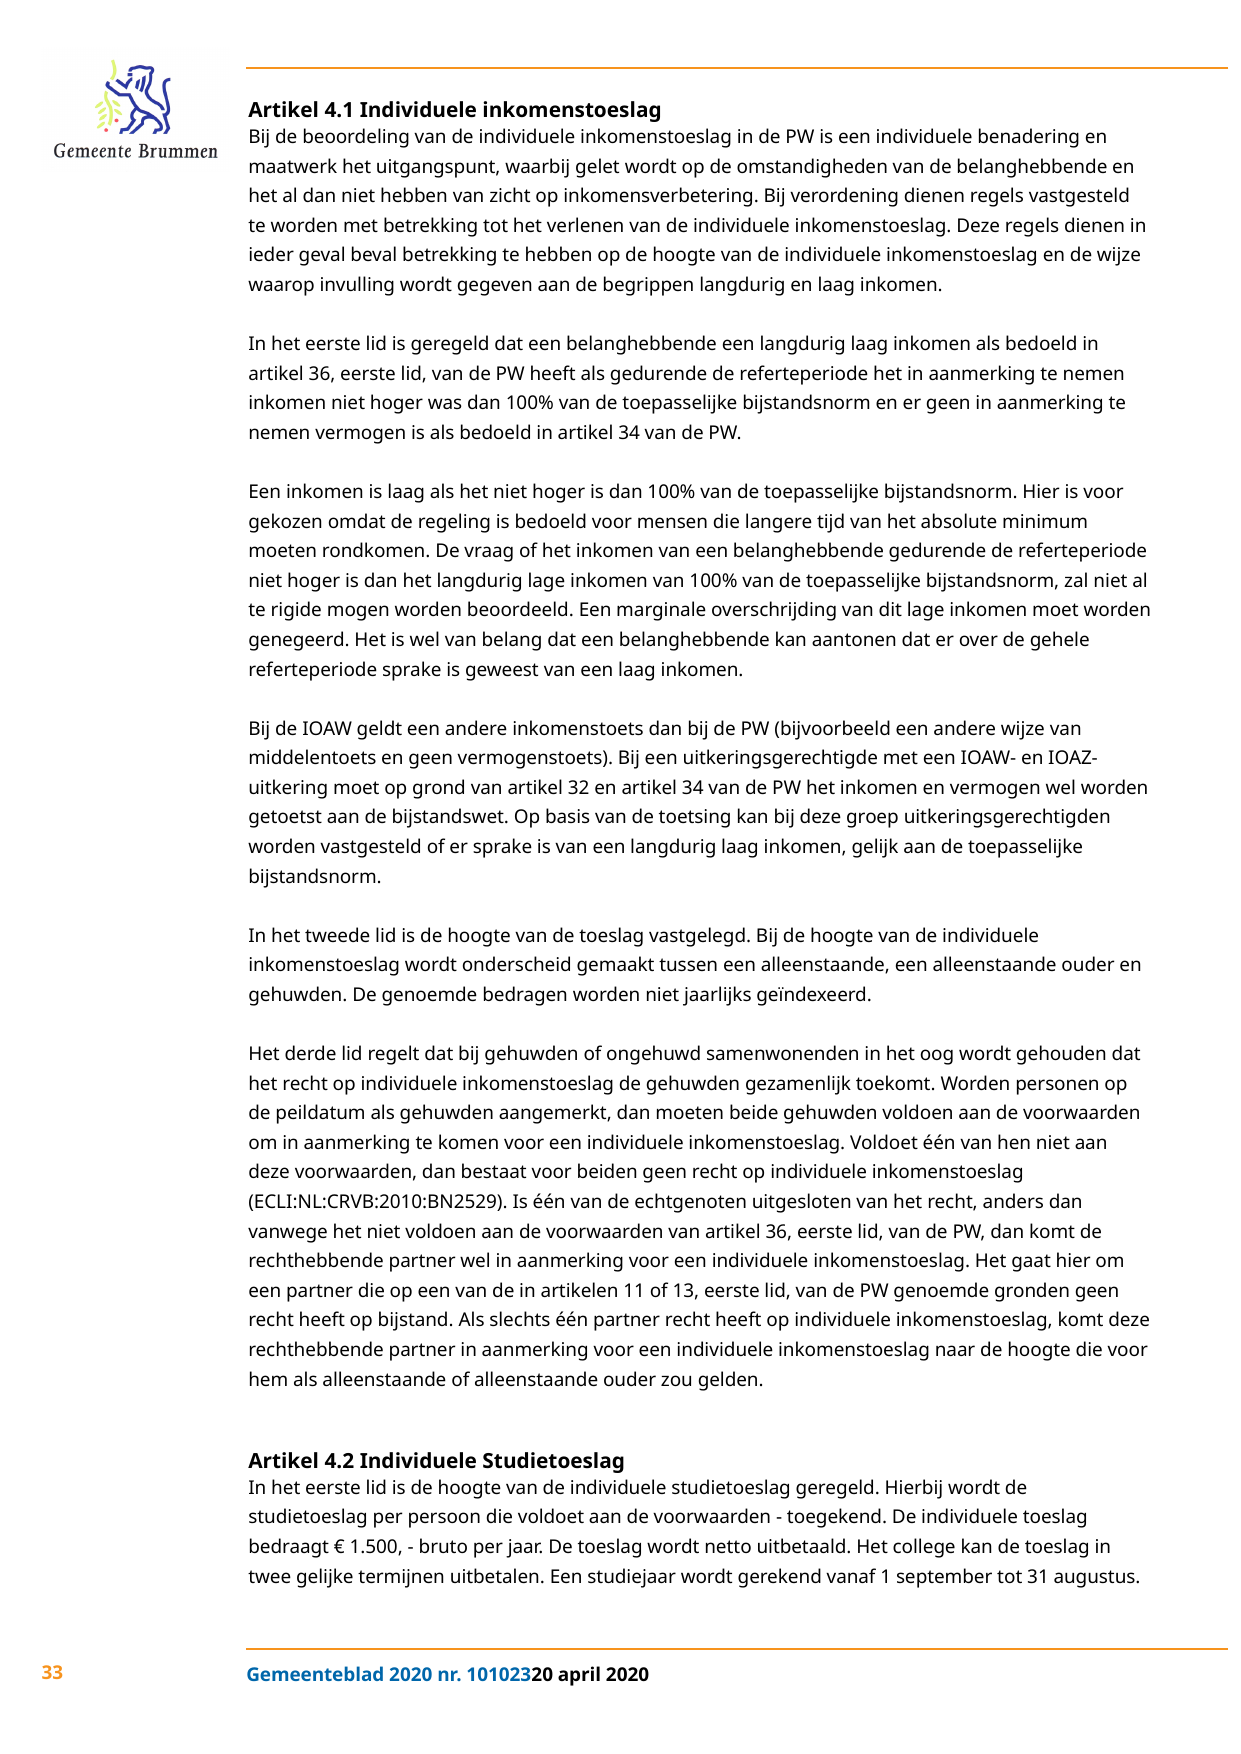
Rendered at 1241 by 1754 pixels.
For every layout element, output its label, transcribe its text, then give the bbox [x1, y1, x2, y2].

picture [41, 47, 231, 172]
text Het derde lid regelt dat bij gehuwden of ongehuwd samenwonenden in het oog wordt gehouden dat het recht op individuele inkomenstoeslag de gehuwden gezamenlijk toekomt. Worden personen op de peildatum als gehuwden aangemerkt, dan moeten beide gehuwden voldoen aan de voorwaarden om in aanmerking te komen voor een individuele inkomenstoeslag. Voldoet één van hen niet aan deze voorwaarden, dan bestaat voor beiden geen recht op individuele inkomenstoeslag (ECLI:NL:CRVB:2010:BN2529). Is één van de echtgenoten uitgesloten van het recht, anders dan vanwege het niet voldoen aan de voorwaarden van artikel 36, eerste lid, van de PW, dan komt de rechthebbende partner wel in aanmerking voor een individuele inkomenstoeslag. Het gaat hier om een partner die op een van de in artikelen 11 of 13, eerste lid, van de PW genoemde gronden geen recht heeft op bijstand. Als slechts één partner recht heeft op individuele inkomenstoeslag, komt deze rechthebbende partner in aanmerking voor een individuele inkomenstoeslag naar de hoogte die voor hem als alleenstaande of alleenstaande ouder zou gelden. [248, 1040, 1152, 1391]
text In het tweede lid is de hoogte van de toeslag vastgelegd. Bij de hoogte van de individuele inkomenstoeslag wordt onderscheid gemaakt tussen een alleenstaande, een alleenstaande ouder en gehuwden. De genoemde bedragen worden niet jaarlijks geïndexeerd. [248, 922, 1152, 1007]
text Artikel 4.1 Individuele inkomenstoeslag [248, 95, 1152, 123]
text In het eerste lid is de hoogte van de individuele studietoeslag geregeld. Hierbij wordt de studietoeslag per persoon die voldoet aan de voorwaarden - toegekend. De individuele toeslag bedraagt € 1.500, - bruto per jaar. De toeslag wordt netto uitbetaald. Het college kan de toeslag in twee gelijke termijnen uitbetalen. Een studiejaar wordt gerekend vanaf 1 september tot 31 augustus. [248, 1474, 1152, 1589]
text In het eerste lid is geregeld dat een belanghebbende een langdurig laag inkomen als bedoeld in artikel 36, eerste lid, van de PW heeft als gedurende de referteperiode het in aanmerking te nemen inkomen niet hoger was dan 100% van de toepasselijke bijstandsnorm en er geen in aanmerking te nemen vermogen is als bedoeld in artikel 34 van de PW. [248, 330, 1152, 445]
text Een inkomen is laag als het niet hoger is dan 100% van de toepasselijke bijstandsnorm. Hier is voor gekozen omdat de regeling is bedoeld voor mensen die langere tijd van het absolute minimum moeten rondkomen. De vraag of het inkomen van een belanghebbende gedurende de referteperiode niet hoger is dan het langdurig lage inkomen van 100% van de toepasselijke bijstandsnorm, zal niet al te rigide mogen worden beoordeeld. Een marginale overschrijding van dit lage inkomen moet worden genegeerd. Het is wel van belang dat een belanghebbende kan aantonen dat er over de gehele referteperiode sprake is geweest van een laag inkomen. [248, 478, 1152, 681]
text Bij de IOAW geldt een andere inkomenstoets dan bij de PW (bijvoorbeeld een andere wijze van middelentoets en geen vermogenstoets). Bij een uitkeringsgerechtigde met een IOAW- en IOAZ-uitkering moet op grond van artikel 32 en artikel 34 van de PW het inkomen en vermogen wel worden getoetst aan de bijstandswet. Op basis van de toetsing kan bij deze groep uitkeringsgerechtigden worden vastgesteld of er sprake is van een langdurig laag inkomen, gelijk aan de toepasselijke bijstandsnorm. [248, 715, 1152, 888]
text Bij de beoordeling van de individuele inkomenstoeslag in de PW is een individuele benadering en maatwerk het uitgangspunt, waarbij gelet wordt op de omstandigheden van de belanghebbende en het al dan niet hebben van zicht op inkomensverbetering. Bij verordening dienen regels vastgesteld te worden met betrekking tot het verlenen van de individuele inkomenstoeslag. Deze regels dienen in ieder geval beval betrekking te hebben op de hoogte van de individuele inkomenstoeslag en de wijze waarop invulling wordt gegeven aan de begrippen langdurig en laag inkomen. [248, 123, 1152, 297]
text Artikel 4.2 Individuele Studietoeslag [248, 1446, 1152, 1474]
